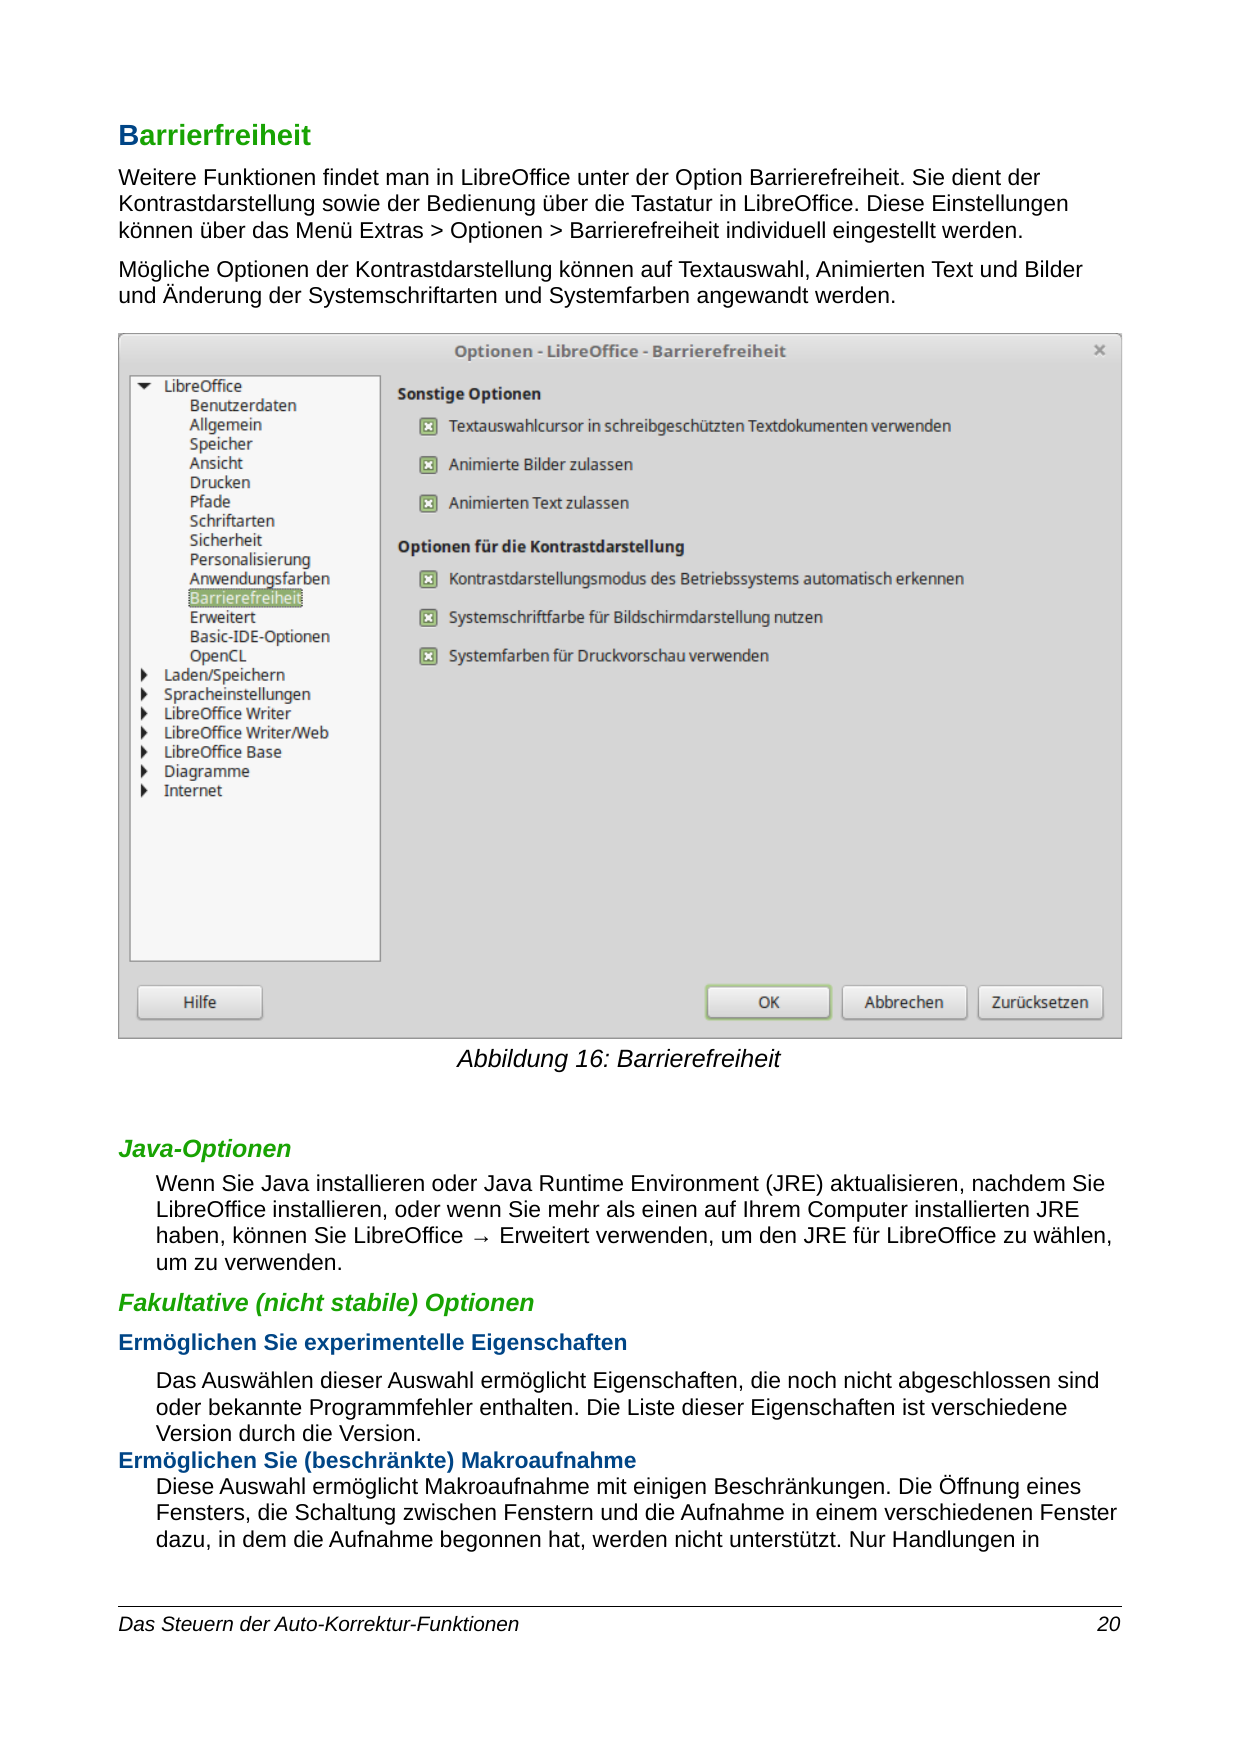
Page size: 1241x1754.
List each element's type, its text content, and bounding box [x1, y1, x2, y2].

text Wenn Sie Java installieren oder Java Runtime Environment (JRE) aktualisieren, nachdem Sie LibreOffice installieren, oder wenn Sie mehr als einen auf Ihrem Computer installierten JRE haben, können Sie LibreOffice → Erweitert verwenden, um den JRE für LibreOffice zu wählen, um zu verwenden. [156, 1169, 1122, 1275]
text Fakultative (nicht stabile) Optionen [118, 1287, 1122, 1316]
text Ermöglichen Sie experimentelle Eigenschaften [118, 1329, 1122, 1355]
subtitle Java-Optionen [118, 1134, 1122, 1163]
subtitle Barrierfreiheit [118, 118, 1122, 152]
text Abbildung 16: Barrierefreiheit [118, 1039, 1122, 1072]
text Ermöglichen Sie (beschränkte) Makroaufnahme [118, 1447, 1122, 1473]
text Diese Auswahl ermöglicht Makroaufnahme mit einigen Beschränkungen. Die Öffnung eines Fensters, die Schaltung zwischen Fenstern und die Aufnahme in einem verschiedenen Fenster dazu, in dem die Aufnahme begonnen hat, werden nicht unterstützt. Nur Handlungen in [156, 1473, 1122, 1552]
text Weitere Funktionen findet man in LibreOffice unter der Option Barrierefreiheit. Sie dient der Kontrastdarstellung sowie der Bedienung über die Tastatur in LibreOffice. Diese Einstellungen können über das Menü Extras > Optionen > Barrierefreiheit individuell eingestellt werden. [118, 164, 1122, 243]
text Das Auswählen dieser Auswahl ermöglicht Eigenschaften, die noch nicht abgeschlossen sind oder bekannte Programmfehler enthalten. Die Liste dieser Eigenschaften ist verschiedene Version durch die Version. [156, 1367, 1122, 1447]
picture [118, 333, 1123, 1039]
text Mögliche Optionen der Kontrastdarstellung können auf Textauswahl, Animierten Text und Bilder und Änderung der Systemschriftarten und Systemfarben angewandt werden. [118, 256, 1122, 308]
